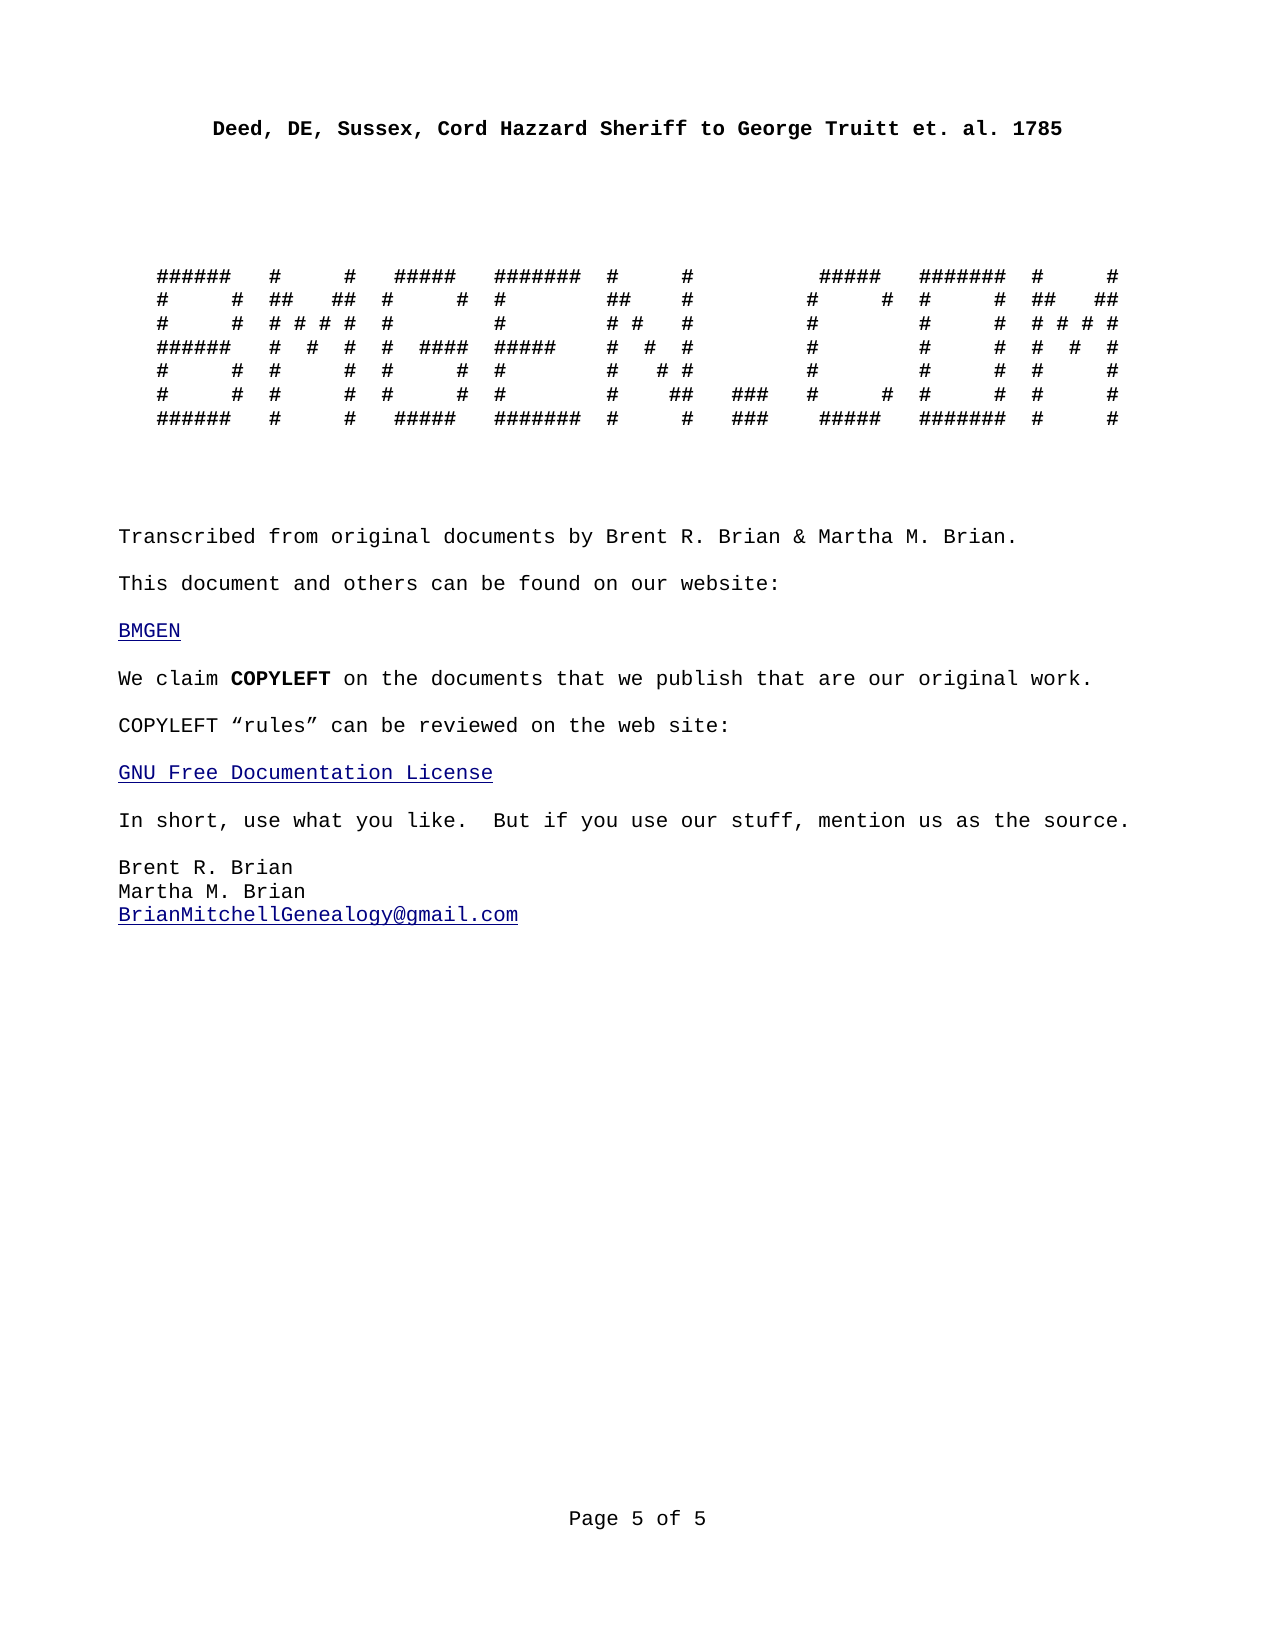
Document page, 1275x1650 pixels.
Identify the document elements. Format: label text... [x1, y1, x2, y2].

text COPYLEFT “rules” can be reviewed on the web site: [118, 715, 1157, 739]
text # # ## ## # # # ## # # # # # ## ## [118, 289, 1157, 313]
text Martha M. Brian [118, 881, 1157, 904]
text BrianMitchellGenealogy@gmail.com [118, 904, 1157, 928]
text Brent R. Brian [118, 857, 1157, 881]
text Transcribed from original documents by Brent R. Brian & Martha M. Brian. [118, 526, 1157, 549]
text In short, use what you like. But if you use our stuff, mention us as the source. [118, 810, 1157, 833]
text This document and others can be found on our website: [118, 573, 1157, 597]
text ###### # # # # #### ##### # # # # # # # # # [118, 337, 1157, 360]
text We claim COPYLEFT on the documents that we publish that are our original work. [118, 668, 1157, 691]
text ###### # # ##### ####### # # ##### ####### # # [118, 266, 1157, 289]
text # # # # # # # # ## ### # # # # # # [118, 384, 1157, 408]
text BMGEN [118, 621, 1157, 644]
text # # # # # # # # # # # # # # # [118, 360, 1157, 384]
text GNU Free Documentation License [118, 762, 1157, 786]
text ###### # # ##### ####### # # ### ##### ####### # # [118, 408, 1157, 431]
text # # # # # # # # # # # # # # # # # # [118, 313, 1157, 337]
